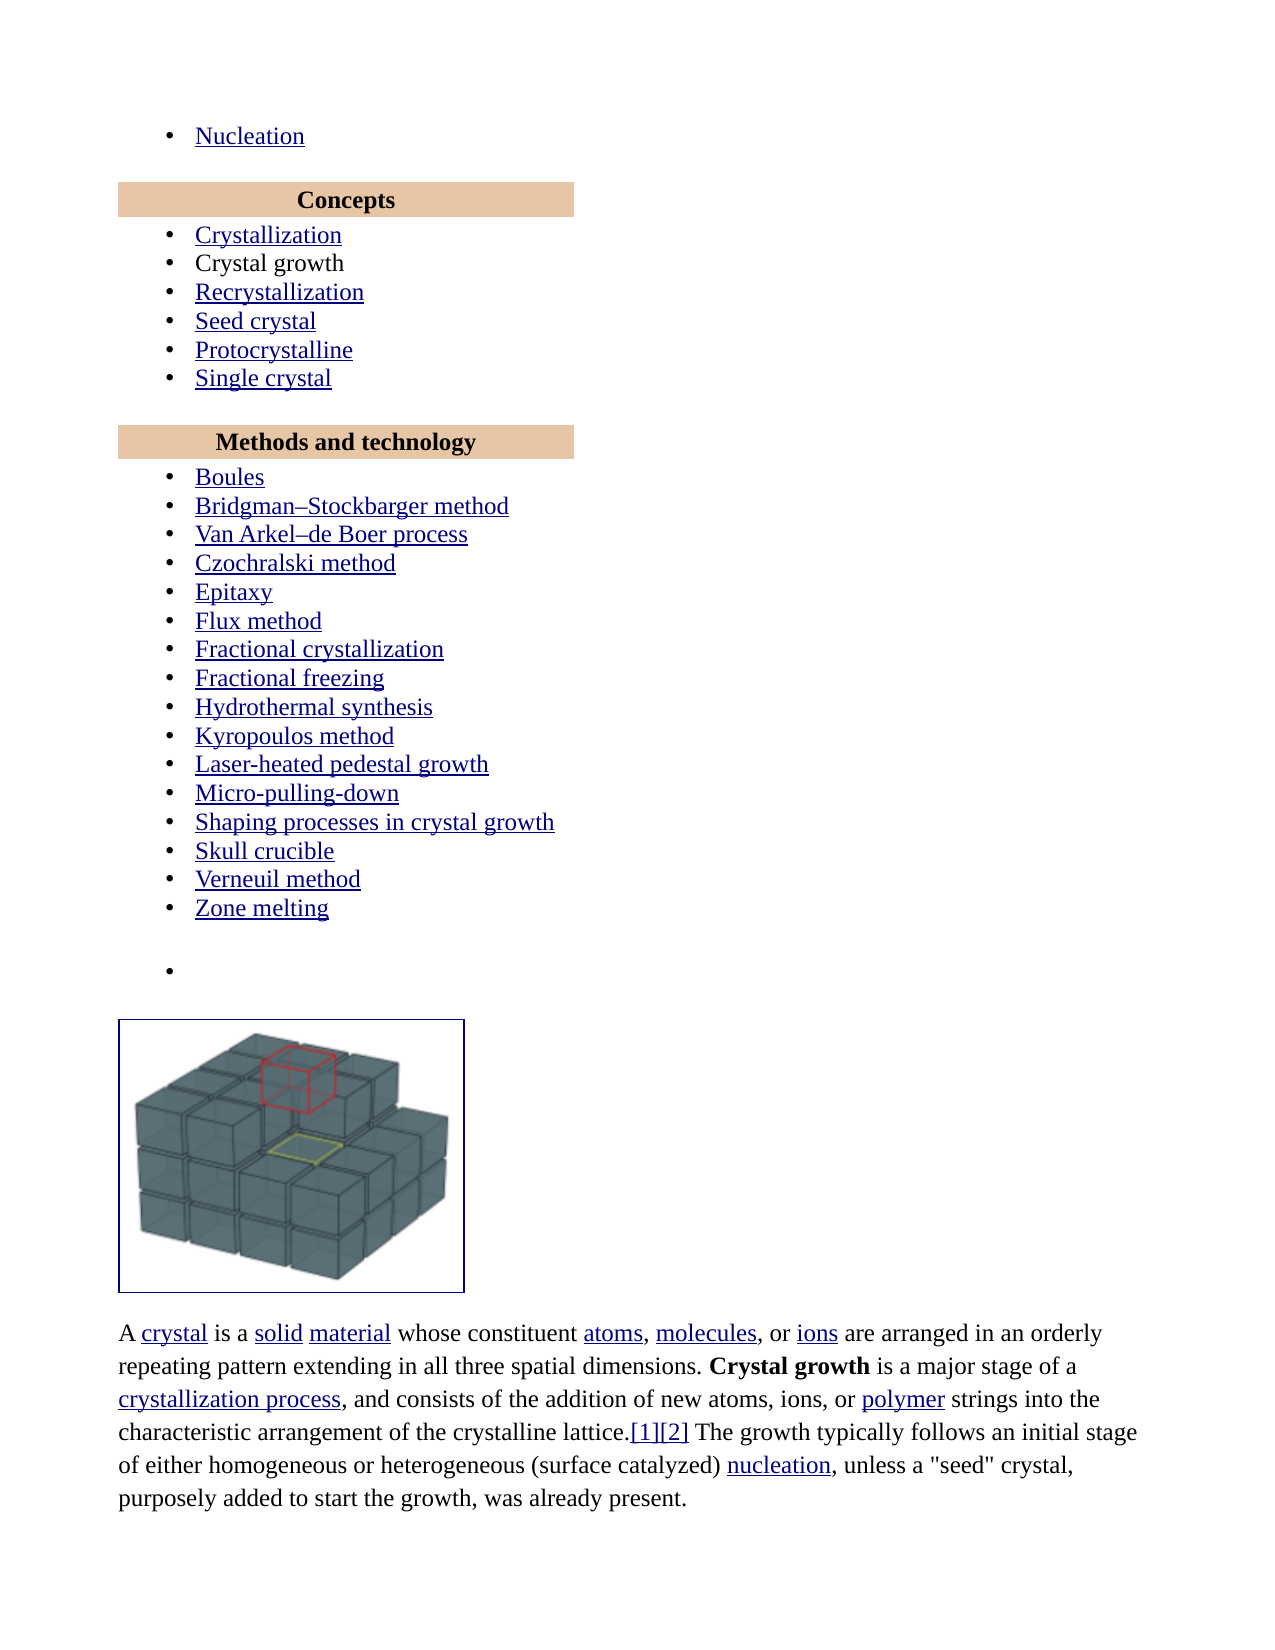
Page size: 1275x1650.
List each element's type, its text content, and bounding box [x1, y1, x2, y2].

table_cell Methods and technology [118, 425, 574, 459]
table_cell Crystallization Crystal growth Recrystallization Seed crystal Protocrystalline Single crystal [118, 217, 574, 424]
table_cell Boules Bridgman–Stockbarger method Van Arkel–de Boer process Czochralski method Epitaxy Flux method Fractional crystallization Fractional freezing Hydrothermal synthesis Kyropoulos method Laser-heated pedestal growth Micro-pulling-down Shaping processes in crystal growth Skull crucible Verneuil method Zone melting [118, 459, 574, 954]
table_cell Concepts [118, 182, 574, 217]
picture [120, 1020, 463, 1292]
text A crystal is a solid material whose constituent atoms, molecules, or ions are arranged in an orderly repeating pattern extending in all three spatial dimensions. Crystal growth is a major stage of a crystallization process, and consists of the addition of new atoms, ions, or polymer strings into the characteristic arrangement of the crystalline lattice.[1][2] The growth typically follows an initial stage of either homogeneous or heterogeneous (surface catalyzed) nucleation, unless a "seed" crystal, purposely added to start the growth, was already present. [118, 1318, 1157, 1512]
table_cell [118, 955, 574, 1018]
table_cell Crystal Crystal structure Nucleation [118, 118, 574, 182]
